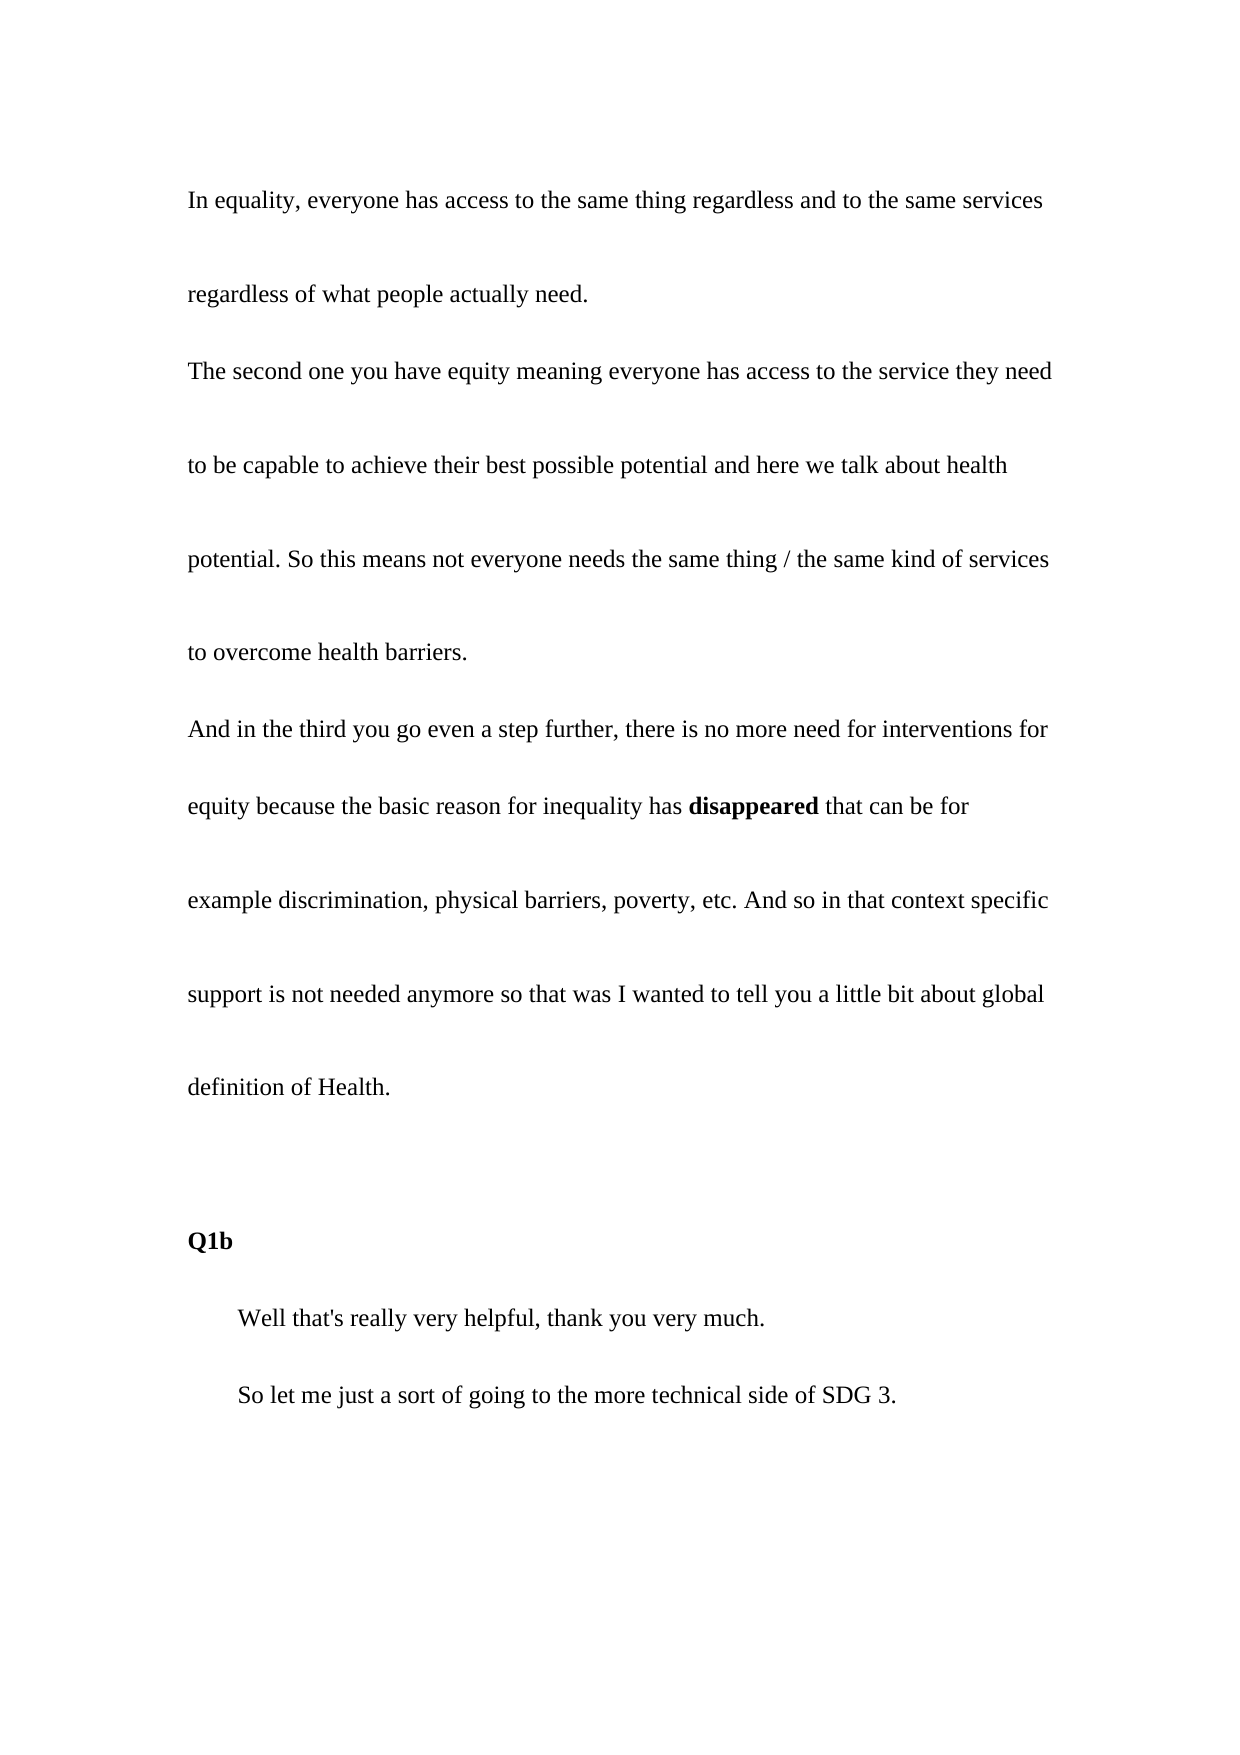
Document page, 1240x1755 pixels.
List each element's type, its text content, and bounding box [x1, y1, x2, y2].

text In equality, everyone has access to the same thing regardless and to the same services regardless of what people actually need. [187, 158, 1052, 314]
text And in the third you go even a step further, there is no more need for interventions for [187, 687, 1052, 749]
text The second one you have equity meaning everyone has access to the service they need to be capable to achieve their best possible potential and here we talk about health potential. So this means not everyone needs the same thing / the same kind of services to overcome health barriers. [187, 329, 1052, 673]
text So let me just a sort of going to the more technical side of SDG 3. [237, 1353, 1052, 1415]
text Q1b [187, 1199, 1052, 1261]
text equity because the basic reason for inequality has disappeared that can be for example discrimination, physical barriers, poverty, etc. And so in that context specific support is not needed anymore so that was I wanted to tell you a little bit about global definition of Health. [187, 764, 1052, 1108]
text Well that's really very helpful, thank you very much. [237, 1276, 1052, 1338]
